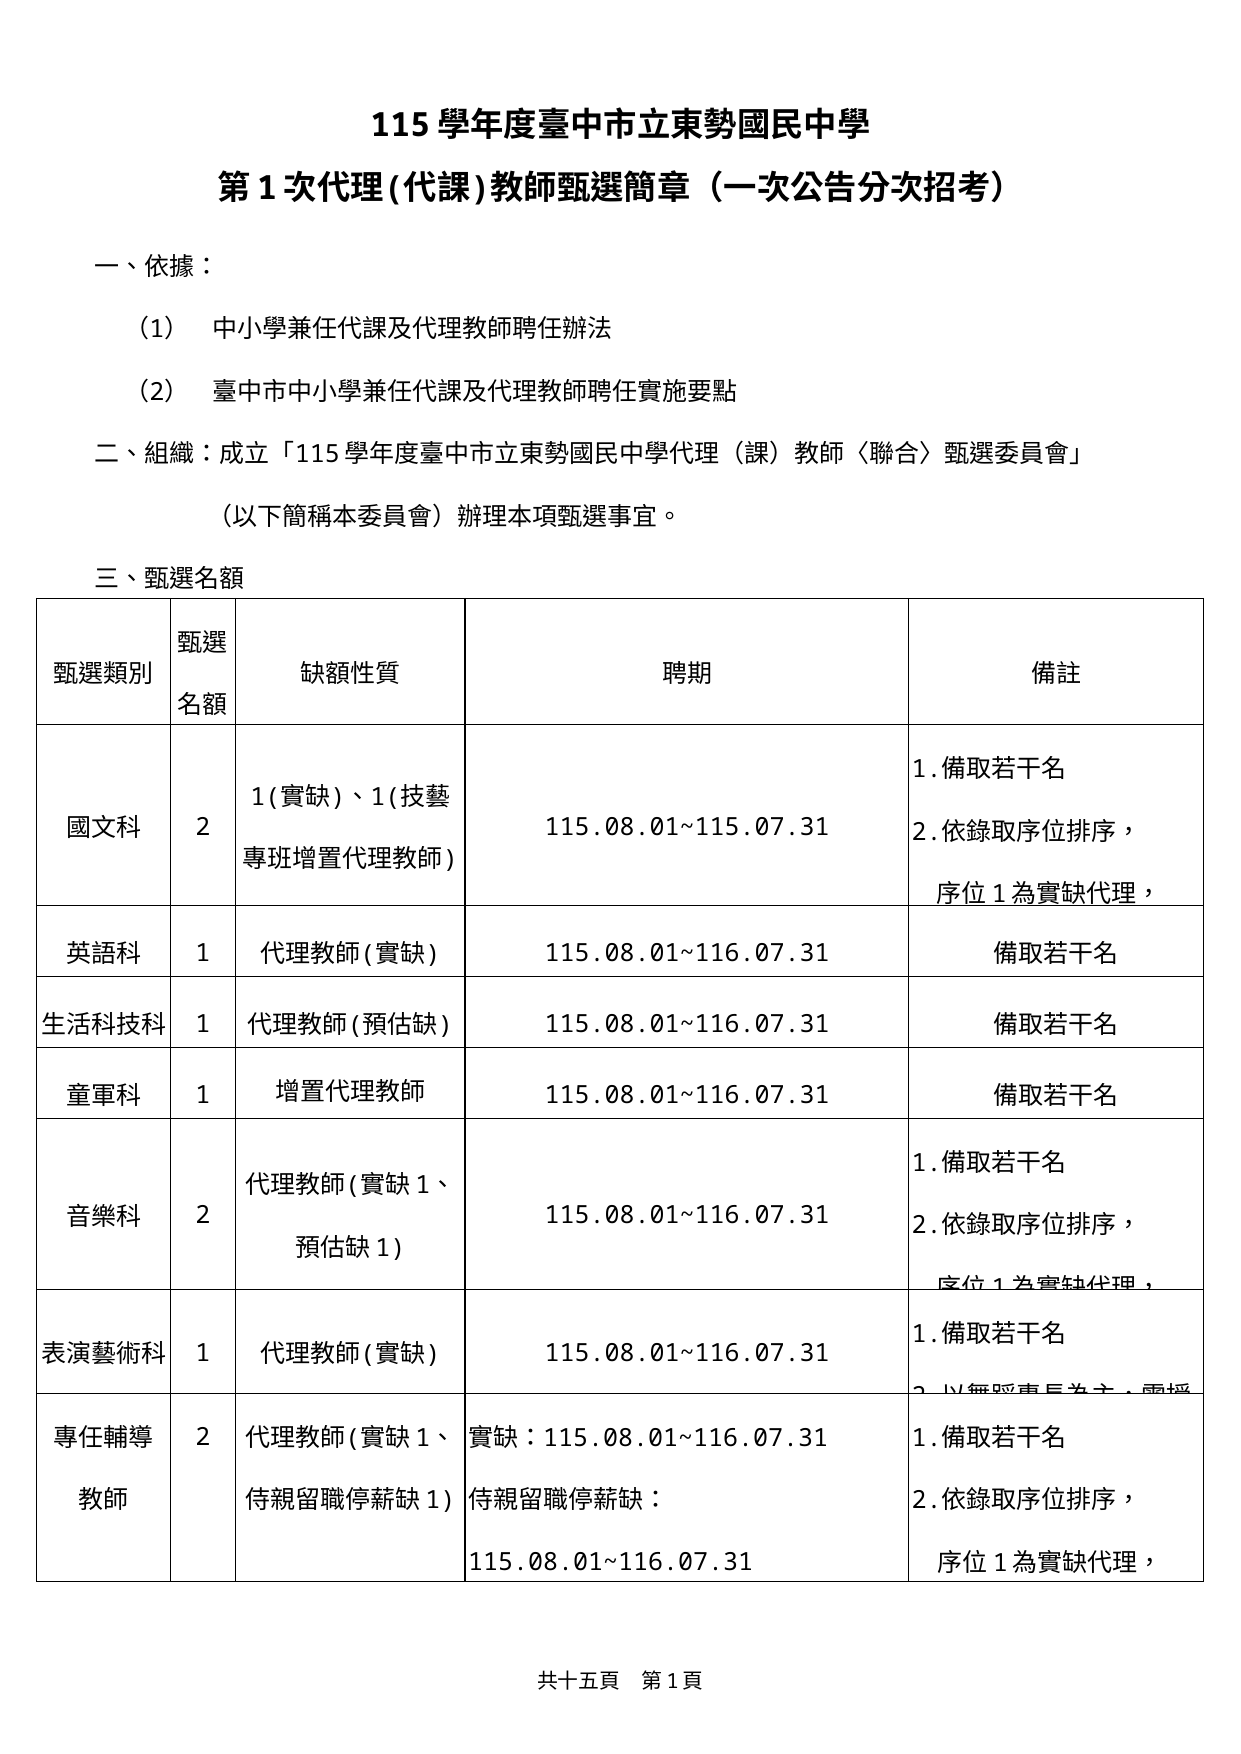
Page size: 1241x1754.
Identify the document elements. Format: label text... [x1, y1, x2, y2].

table_cell 英語科 [37, 906, 170, 976]
table_cell 1.備取若干名 2.依錄取序位排序， 序位1為實缺代理， 序位2為侍親缺代理，備取依此序遞補。 [909, 1394, 1203, 1581]
table_cell 增置代理教師 (預估缺) [236, 1048, 464, 1118]
table_cell 1 [171, 977, 235, 1047]
table_cell 音樂科 [37, 1119, 170, 1289]
table_header 甄選類別 [37, 599, 170, 724]
table_header 備註 [909, 599, 1203, 724]
table_cell 115.08.01~116.07.31 [466, 1119, 908, 1289]
table_cell 代理教師(實缺1、預估缺1) [236, 1119, 464, 1289]
text 第1次代理(代課)教師甄選簡章（一次公告分次招考） [94, 143, 1146, 206]
table_cell 國文科 [37, 725, 170, 905]
table_cell 1.備取若干名 2.依錄取序位排序， 序位1為實缺代理， 序位2為技專班增置代理，備取依此序遞補。 [909, 725, 1203, 905]
table_cell 115.08.01~115.07.31 [466, 725, 908, 905]
table_cell 1.備取若干名 2.以舞蹈專長為主，需授課舞蹈班專業課程。 [909, 1290, 1203, 1393]
table_cell 實缺：115.08.01~116.07.31 侍親留職停薪缺：115.08.01~116.07.31 [466, 1394, 908, 1581]
text 三、甄選名額 [94, 535, 1146, 598]
table_cell 代理教師(實缺1、侍親留職停薪缺1) [236, 1394, 464, 1581]
table_cell 代理教師(實缺) [236, 1290, 464, 1393]
table_cell 備取若干名 [909, 906, 1203, 976]
table_header 缺額性質 [236, 599, 464, 724]
table_cell 1 [171, 1290, 235, 1393]
table_cell 代理教師(預估缺) [236, 977, 464, 1047]
text 二、組織：成立「115學年度臺中市立東勢國民中學代理（課）教師〈聯合〉甄選委員會」 [94, 410, 1146, 473]
table_cell 備取若干名 [909, 1048, 1203, 1118]
table_cell 代理教師(實缺) [236, 906, 464, 976]
table_cell 115.08.01~116.07.31 [466, 977, 908, 1047]
table_cell 童軍科 [37, 1048, 170, 1118]
table_cell 1 [171, 906, 235, 976]
table_cell 備取若干名 [909, 977, 1203, 1047]
text 一、依據： [94, 223, 1146, 285]
text 115學年度臺中市立東勢國民中學 [94, 81, 1146, 143]
table_cell 115.08.01~116.07.31 [466, 906, 908, 976]
table_cell 專任輔導 教師 [37, 1394, 170, 1581]
table_cell 2 [171, 1119, 235, 1289]
table_cell 2 [171, 1394, 235, 1581]
table_cell 115.08.01~116.07.31 [466, 1290, 908, 1393]
table_cell 表演藝術科 [37, 1290, 170, 1393]
table_cell 1 [171, 1048, 235, 1118]
table_cell 115.08.01~116.07.31 [466, 1048, 908, 1118]
list 中小學兼任代課及代理教師聘任辦法 [124, 285, 1146, 348]
table_header 聘期 [466, 599, 908, 724]
table_cell 1(實缺)、1(技藝專班增置代理教師) [236, 725, 464, 905]
text （以下簡稱本委員會）辦理本項甄選事宜。 [207, 473, 1146, 535]
table_cell 1.備取若干名 2.依錄取序位排序， 序位1為實缺代理， 序位2為預估缺代理，備取依此序遞補。 [909, 1119, 1203, 1289]
table_cell 2 [171, 725, 235, 905]
table_cell 生活科技科 [37, 977, 170, 1047]
table_header 甄選 名額 [171, 599, 235, 724]
list 臺中市中小學兼任代課及代理教師聘任實施要點 [124, 348, 1146, 410]
